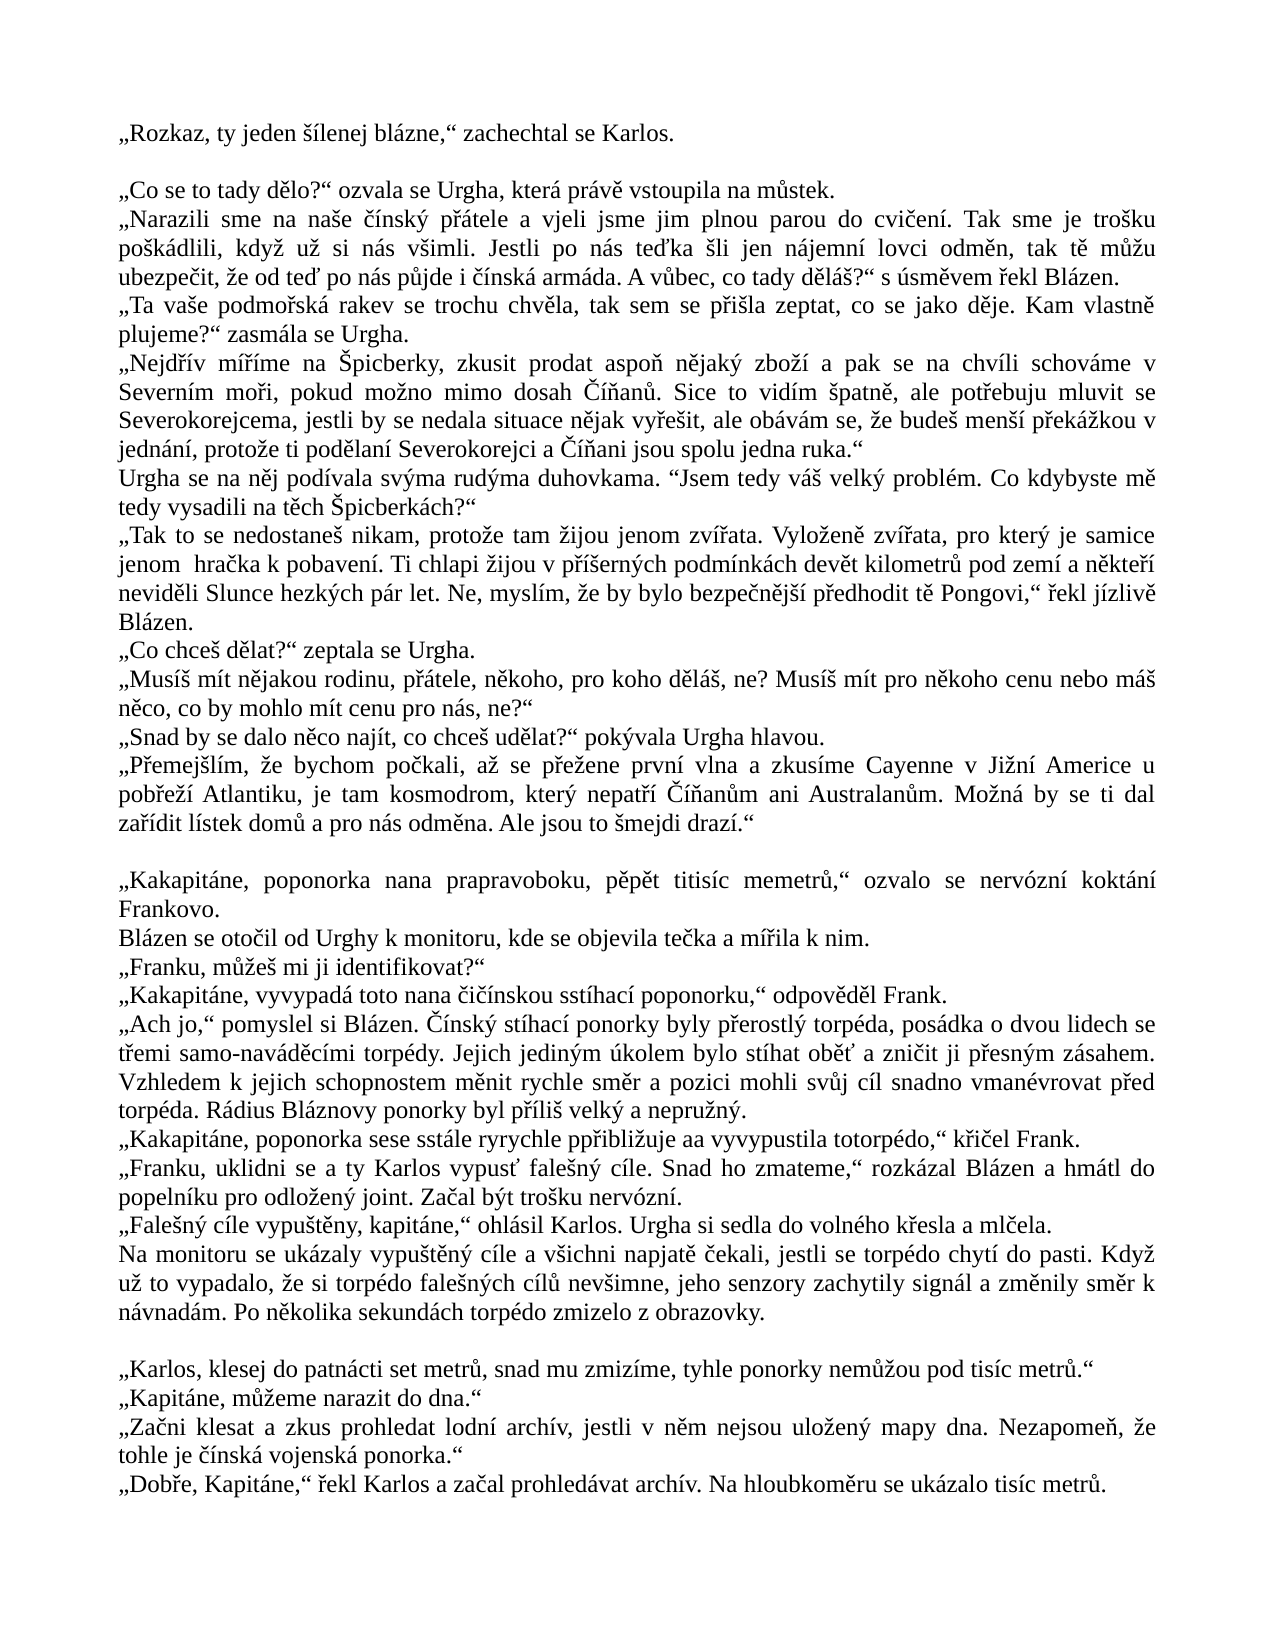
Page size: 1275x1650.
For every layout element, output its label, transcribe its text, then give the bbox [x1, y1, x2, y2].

text „Co chceš dělat?“ zeptala se Urgha. [118, 636, 1157, 664]
text „Tak to se nedostaneš nikam, protože tam žijou jenom zvířata. Vyloženě zvířata, pro který je samice jenom hračka k pobavení. Ti chlapi žijou v příšerných podmínkách devět kilometrů pod zemí a někteří neviděli Slunce hezkých pár let. Ne, myslím, že by bylo bezpečnější předhodit tě Pongovi,“ řekl jízlivě Blázen. [118, 521, 1157, 636]
text „Rozkaz, ty jeden šílenej blázne,“ zachechtal se Karlos. [118, 118, 1157, 147]
text „Narazili sme na naše čínský přátele a vjeli jsme jim plnou parou do cvičení. Tak sme je trošku poškádlili, když už si nás všimli. Jestli po nás teďka šli jen nájemní lovci odměn, tak tě můžu ubezpečit, že od teď po nás půjde i čínská armáda. A vůbec, co tady děláš?“ s úsměvem řekl Blázen. [118, 204, 1157, 291]
text „Kapitáne, můžeme narazit do dna.“ [118, 1383, 1157, 1412]
text Urgha se na něj podívala svýma rudýma duhovkama. “Jsem tedy váš velký problém. Co kdybyste mě tedy vysadili na těch Špicberkách?“ [118, 463, 1157, 521]
text Na monitoru se ukázaly vypuštěný cíle a všichni napjatě čekali, jestli se torpédo chytí do pasti. Když už to vypadalo, že si torpédo falešných cílů nevšimne, jeho senzory zachytily signál a změnily směr k návnadám. Po několika sekundách torpédo zmizelo z obrazovky. [118, 1239, 1157, 1326]
text „Ach jo,“ pomyslel si Blázen. Čínský stíhací ponorky byly přerostlý torpéda, posádka o dvou lidech se třemi samo-naváděcími torpédy. Jejich jediným úkolem bylo stíhat oběť a zničit ji přesným zásahem. Vzhledem k jejich schopnostem měnit rychle směr a pozici mohli svůj cíl snadno vmanévrovat před torpéda. Rádius Bláznovy ponorky byl příliš velký a nepružný. [118, 1009, 1157, 1124]
text „Přemejšlím, že bychom počkali, až se přežene první vlna a zkusíme Cayenne v Jižní Americe u pobřeží Atlantiku, je tam kosmodrom, který nepatří Číňanům ani Australanům. Možná by se ti dal zařídit lístek domů a pro nás odměna. Ale jsou to šmejdi drazí.“ [118, 751, 1157, 837]
text „Musíš mít nějakou rodinu, přátele, někoho, pro koho děláš, ne? Musíš mít pro někoho cenu nebo máš něco, co by mohlo mít cenu pro nás, ne?“ [118, 664, 1157, 722]
text „Kakapitáne, poponorka sese sstále ryrychle ppřibližuje aa vyvypustila totorpédo,“ křičel Frank. [118, 1124, 1157, 1153]
text „Kakapitáne, poponorka nana prapravoboku, pěpět titisíc memetrů,“ ozvalo se nervózní koktání Frankovo. [118, 866, 1157, 923]
text „Nejdřív míříme na Špicberky, zkusit prodat aspoň nějaký zboží a pak se na chvíli schováme v Severním moři, pokud možno mimo dosah Číňanů. Sice to vidím špatně, ale potřebuju mluvit se Severokorejcema, jestli by se nedala situace nějak vyřešit, ale obávám se, že budeš menší překážkou v jednání, protože ti podělaní Severokorejci a Číňani jsou spolu jedna ruka.“ [118, 348, 1157, 463]
text „Kakapitáne, vyvypadá toto nana čičínskou sstíhací poponorku,“ odpověděl Frank. [118, 981, 1157, 1009]
text „Začni klesat a zkus prohledat lodní archív, jestli v něm nejsou uložený mapy dna. Nezapomeň, že tohle je čínská vojenská ponorka.“ [118, 1412, 1157, 1469]
text „Franku, můžeš mi ji identifikovat?“ [118, 952, 1157, 981]
text Blázen se otočil od Urghy k monitoru, kde se objevila tečka a mířila k nim. [118, 923, 1157, 952]
text „Franku, uklidni se a ty Karlos vypusť falešný cíle. Snad ho zmateme,“ rozkázal Blázen a hmátl do popelníku pro odložený joint. Začal být trošku nervózní. [118, 1153, 1157, 1211]
text „Co se to tady dělo?“ ozvala se Urgha, která právě vstoupila na můstek. [118, 176, 1157, 204]
text „Falešný cíle vypuštěny, kapitáne,“ ohlásil Karlos. Urgha si sedla do volného křesla a mlčela. [118, 1211, 1157, 1239]
text „Snad by se dalo něco najít, co chceš udělat?“ pokývala Urgha hlavou. [118, 722, 1157, 751]
text „Dobře, Kapitáne,“ řekl Karlos a začal prohledávat archív. Na hloubkoměru se ukázalo tisíc metrů. [118, 1469, 1157, 1498]
text „Ta vaše podmořská rakev se trochu chvěla, tak sem se přišla zeptat, co se jako děje. Kam vlastně plujeme?“ zasmála se Urgha. [118, 291, 1157, 348]
text „Karlos, klesej do patnácti set metrů, snad mu zmizíme, tyhle ponorky nemůžou pod tisíc metrů.“ [118, 1354, 1157, 1383]
